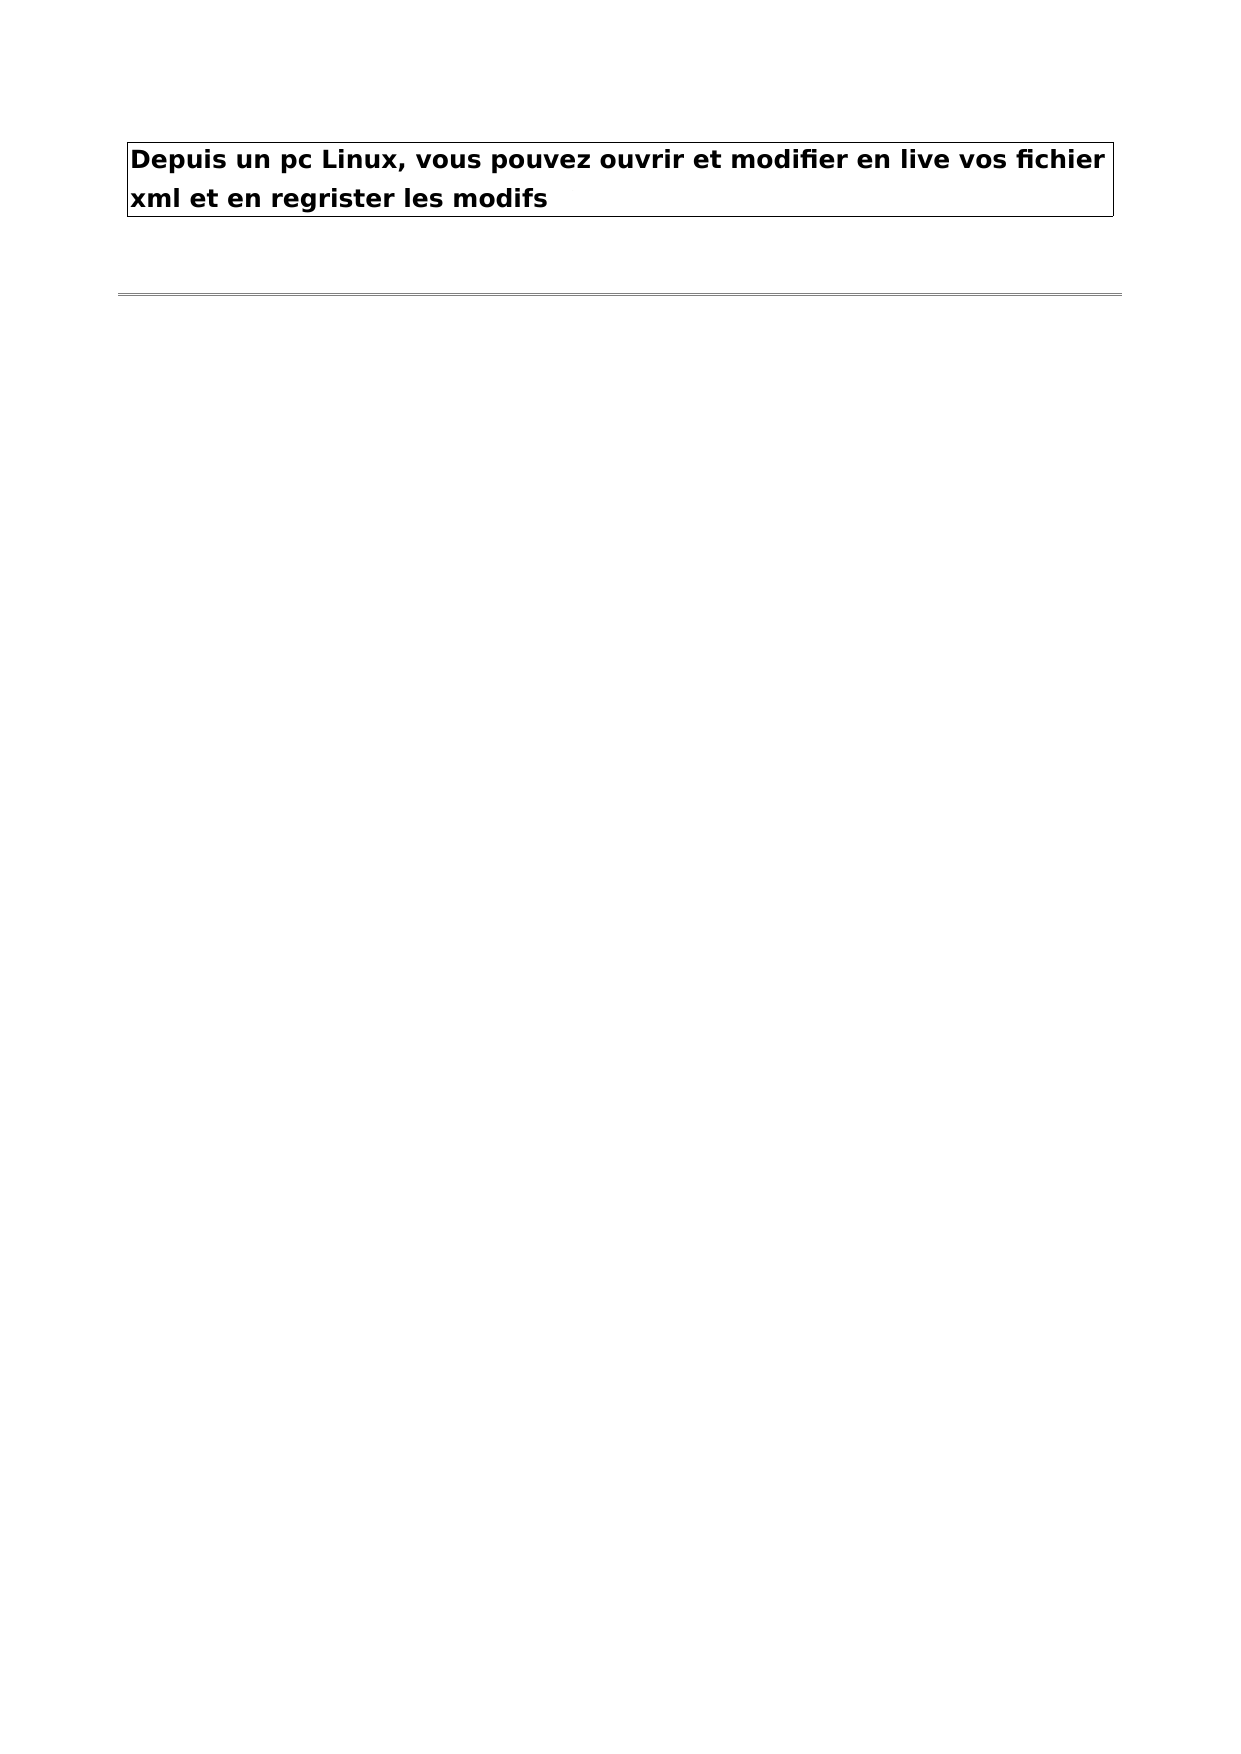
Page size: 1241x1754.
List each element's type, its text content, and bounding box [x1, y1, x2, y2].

table_header Depuis un pc Linux, vous pouvez ouvrir et modifier en live vos fichier xml et en regrister les modifs [128, 143, 1113, 216]
